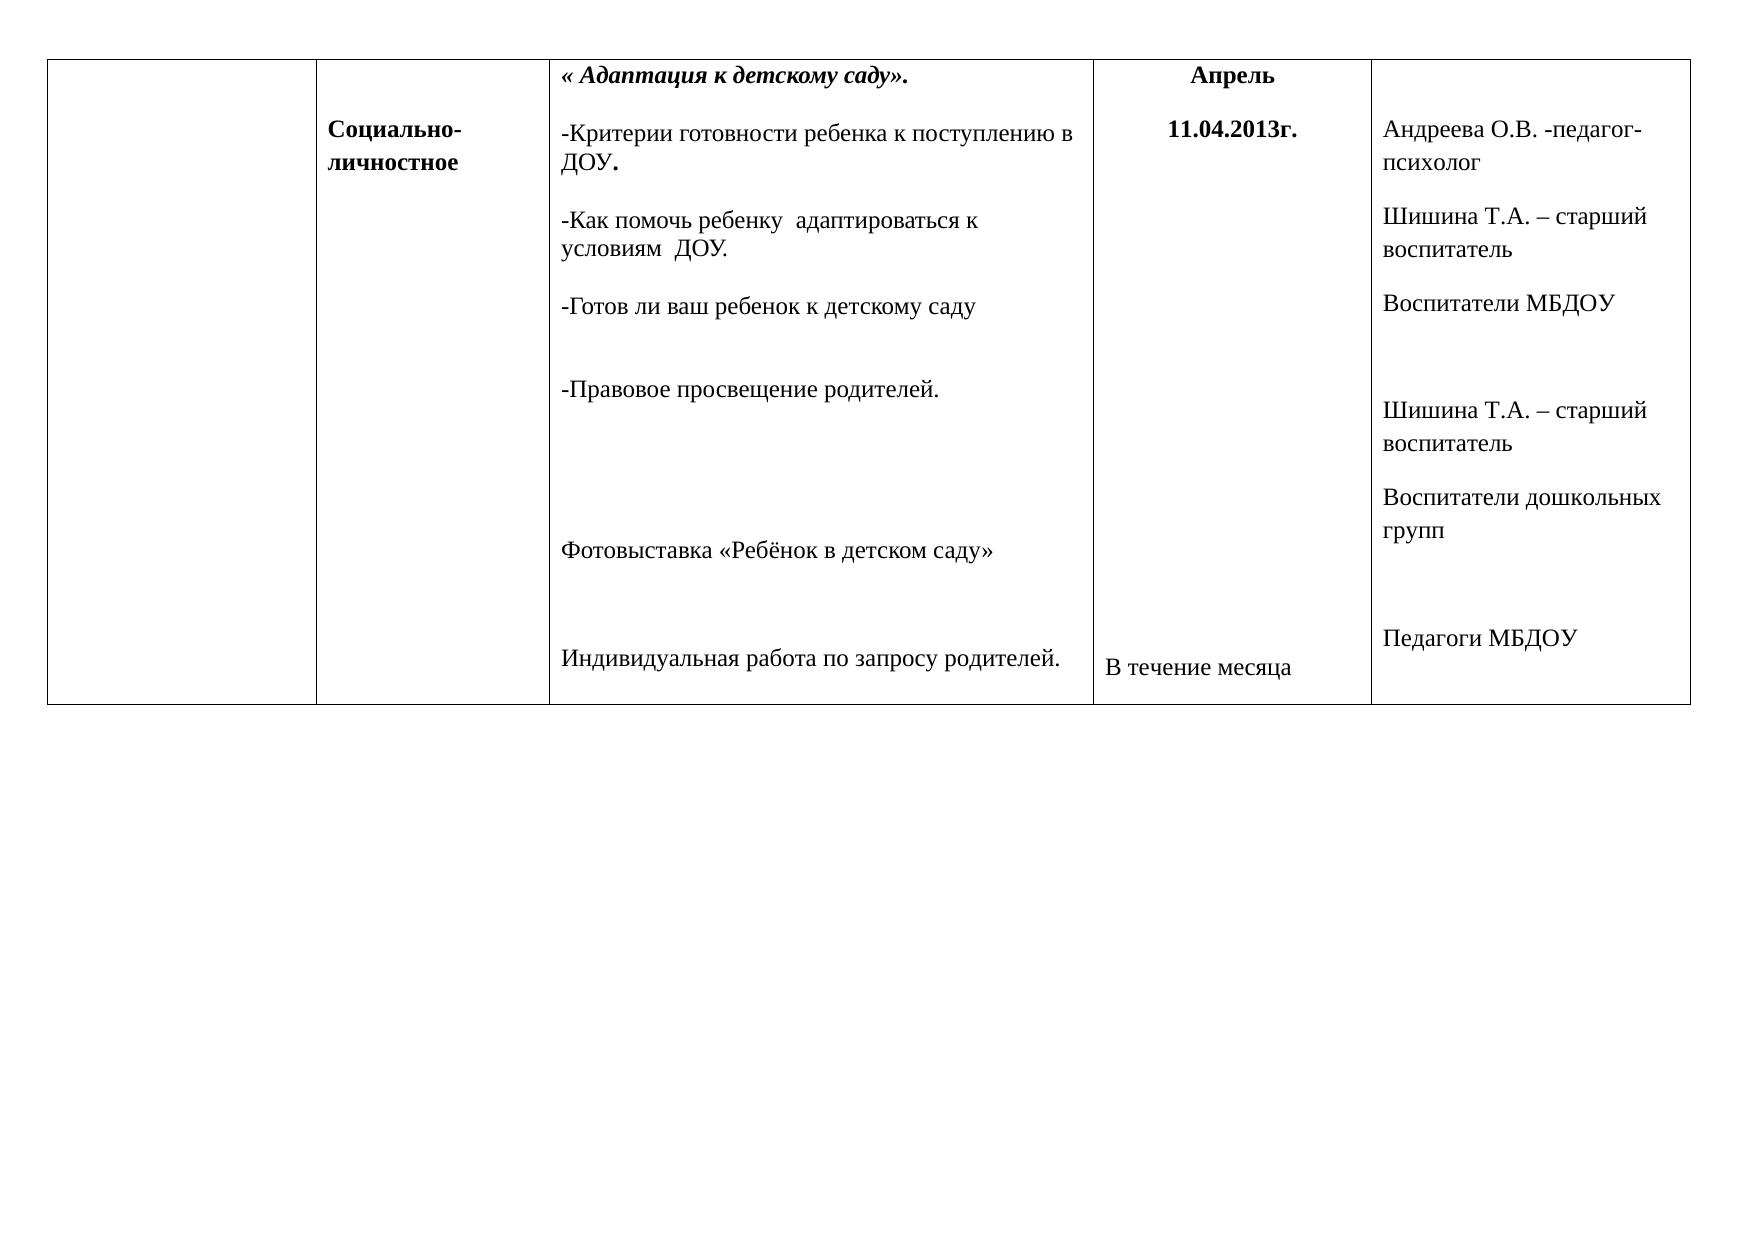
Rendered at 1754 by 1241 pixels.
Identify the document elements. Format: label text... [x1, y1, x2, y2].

table_cell Андреева О.В. -педагог-психолог Шишина Т.А. – старший воспитатель Воспитатели МБДОУ Шишина Т.А. – старший воспитатель Воспитатели дошкольных групп Педагоги МБДОУ [1372, 60, 1690, 704]
table_cell Апрель 11.04.2013г. В течение месяца [1094, 60, 1371, 704]
table_cell « Адаптация к детскому саду». -Критерии готовности ребенка к поступлению в ДОУ. -Как помочь ребенку адаптироваться к условиям ДОУ. -Готов ли ваш ребенок к детскому саду -Правовое просвещение родителей. Фотовыставка «Ребёнок в детском саду» Индивидуальная работа по запросу родителей. [550, 60, 1093, 704]
table_cell Социально-личностное [317, 60, 549, 704]
table_cell [48, 60, 316, 704]
